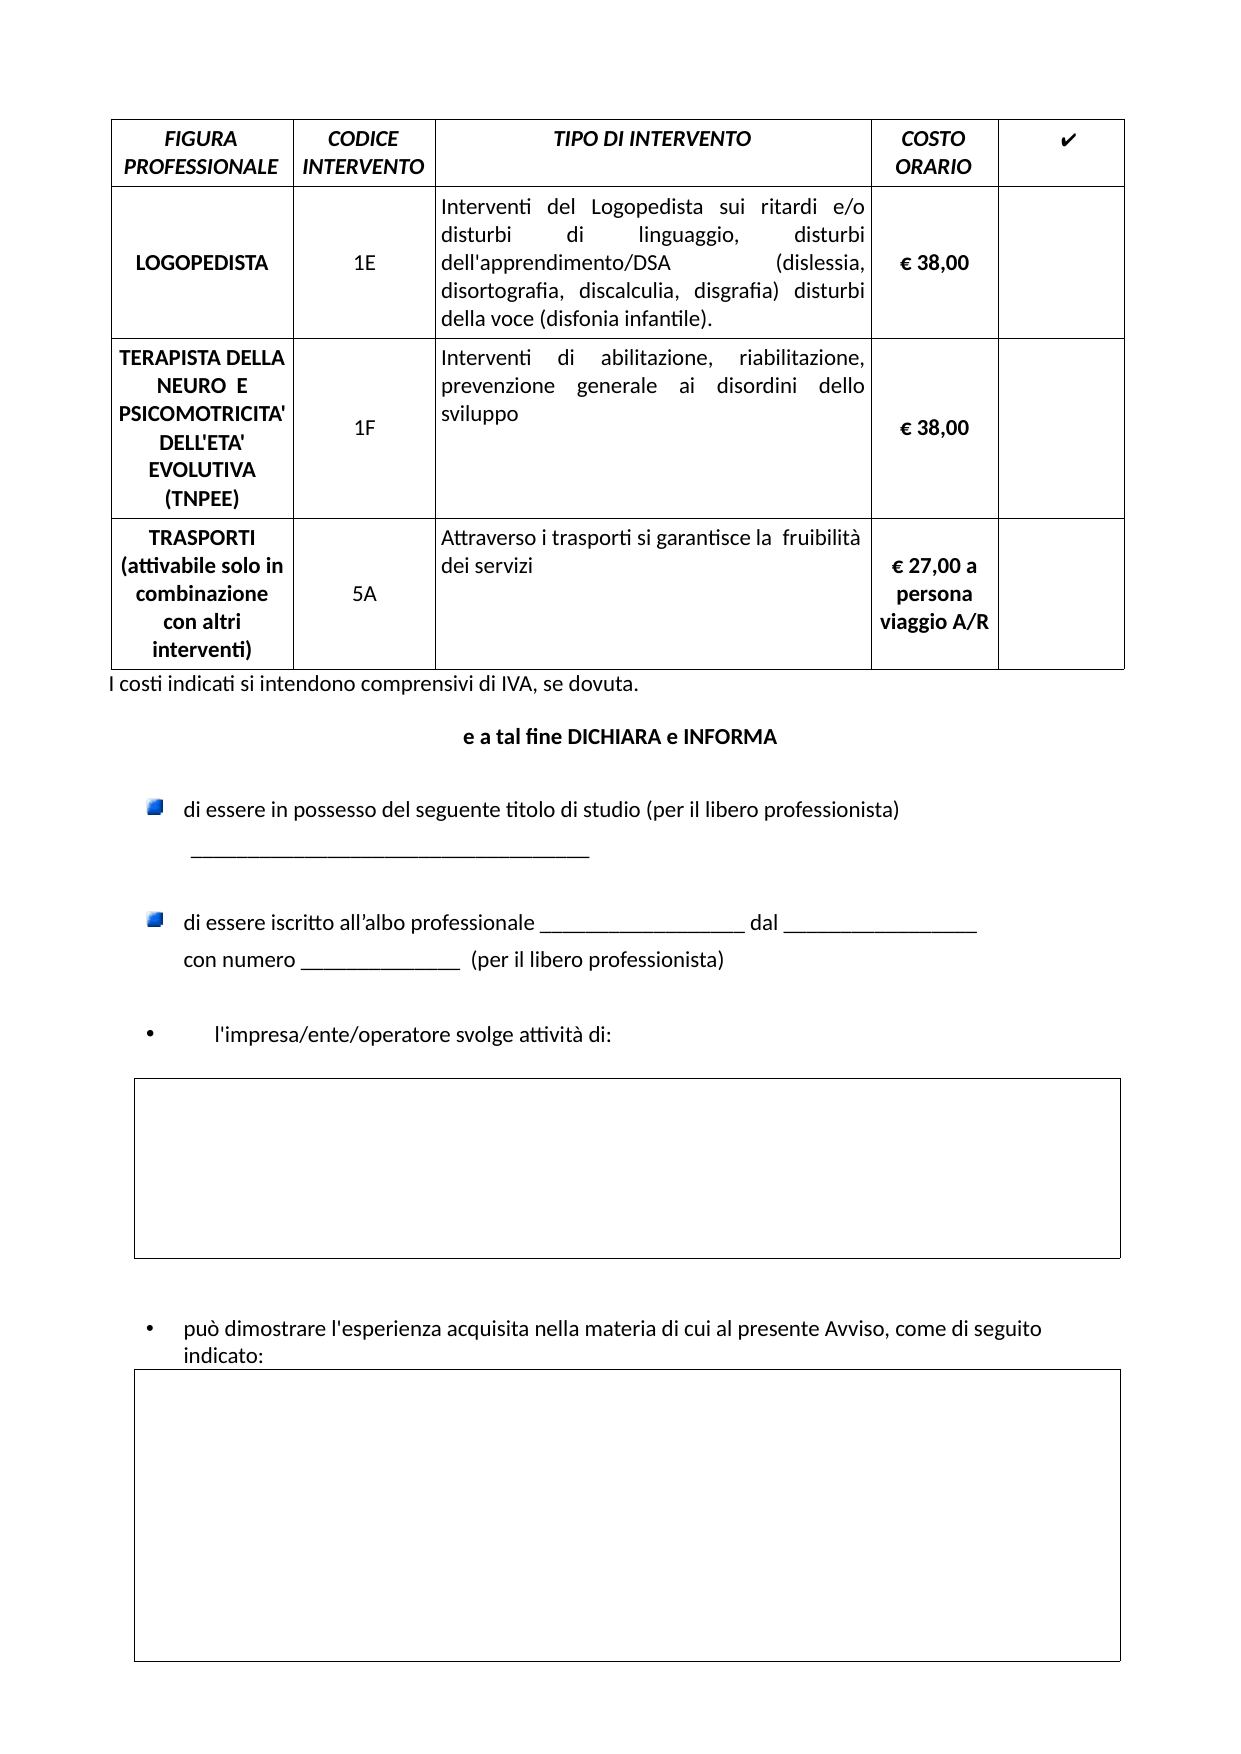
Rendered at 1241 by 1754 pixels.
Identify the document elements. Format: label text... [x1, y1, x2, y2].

table_cell Attraverso i trasporti si garantisce la fruibilità dei servizi [436, 519, 871, 669]
text e a tal fine DICHIARA e INFORMA [108, 722, 1132, 750]
table_cell [999, 339, 1124, 517]
table_cell 1F [294, 339, 435, 517]
table_cell LOGOPEDISTA [112, 187, 293, 338]
table_cell Interventi di abilitazione, riabilitazione, prevenzione generale ai disordini dello sviluppo [436, 339, 871, 517]
table_header TIPO DI INTERVENTO [436, 120, 871, 186]
table_cell TERAPISTA DELLA NEURO E PSICOMOTRICITA' DELL'ETA' EVOLUTIVA (TNPEE) [112, 339, 293, 517]
list l'impresa/ente/operatore svolge attività di: [146, 1013, 1123, 1050]
table_cell € 27,00 a persona viaggio A/R [872, 519, 998, 669]
picture [146, 798, 163, 815]
list può dimostrare l'esperienza acquisita nella materia di cui al presente Avviso, come di seguito indicato: [146, 1314, 1123, 1369]
table_cell [999, 519, 1124, 669]
picture [146, 911, 163, 927]
table_cell € 38,00 [872, 339, 998, 517]
table_header FIGURA PROFESSIONALE [112, 120, 293, 186]
table_cell [999, 187, 1124, 338]
list di essere in possesso del seguente titolo di studio (per il libero professionista) [146, 788, 1123, 825]
table_header [135, 1079, 1120, 1258]
table_cell 5A [294, 519, 435, 669]
table_cell € 38,00 [872, 187, 998, 338]
text I costi indicati si intendono comprensivi di IVA, se dovuta. [108, 669, 1121, 697]
table_header CODICE INTERVENTO [294, 120, 435, 186]
table_cell 1E [294, 187, 435, 338]
text ___________________________________ [108, 825, 1123, 863]
table_header [999, 120, 1124, 186]
table_header [135, 1370, 1120, 1661]
table_cell Interventi del Logopedista sui ritardi e/o disturbi di linguaggio, disturbi dell'apprendimento/DSA (dislessia, disortografia, discalculia, disgrafia) disturbi della voce (disfonia infantile). [436, 187, 871, 338]
list di essere iscritto all’albo professionale __________________ dal _________________ con numero ______________ (per il libero professionista) [146, 900, 1123, 975]
table_cell TRASPORTI (attivabile solo in combinazione con altri interventi) [112, 519, 293, 669]
table_header COSTO ORARIO [872, 120, 998, 186]
